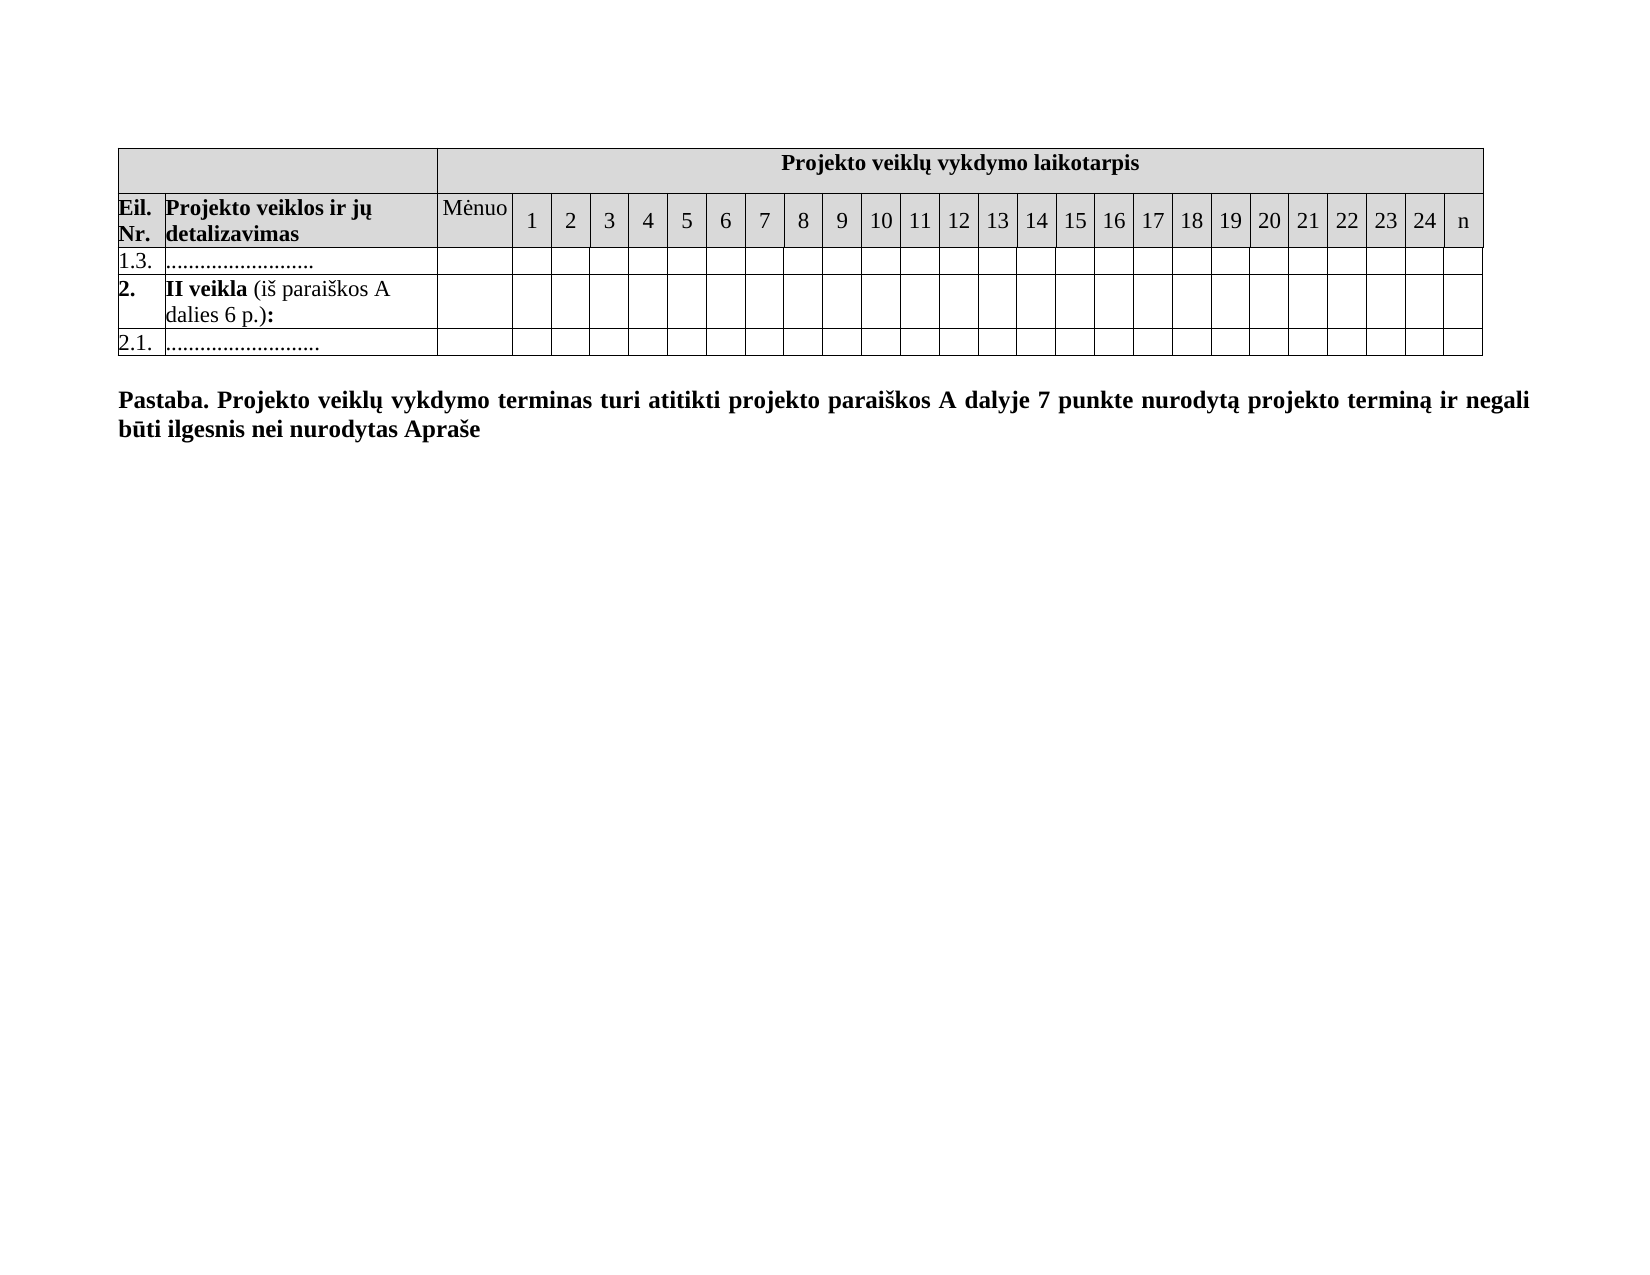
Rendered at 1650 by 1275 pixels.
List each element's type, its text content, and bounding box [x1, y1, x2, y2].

table_cell [1095, 275, 1133, 328]
table_cell [1250, 329, 1288, 355]
table_cell 7 [746, 194, 784, 247]
table_cell 18 [1173, 194, 1211, 247]
table_cell [823, 275, 861, 328]
table_cell [1406, 248, 1443, 274]
table_cell 19 [1212, 194, 1250, 247]
table_cell [746, 329, 783, 355]
table_cell [1289, 248, 1327, 274]
table_cell [1212, 275, 1249, 328]
table_cell 2.1. [119, 329, 165, 355]
table_cell 16 [1095, 194, 1133, 247]
table_cell [1444, 275, 1482, 328]
table_cell 4 [629, 194, 667, 247]
table_cell [590, 275, 628, 328]
table_cell [940, 248, 978, 274]
table_cell [1134, 329, 1172, 355]
table_cell [1056, 275, 1094, 328]
table_cell [1017, 329, 1055, 355]
table_cell [862, 329, 900, 355]
table_header [119, 149, 437, 193]
table_cell [629, 275, 667, 328]
table_cell [1134, 248, 1172, 274]
table_cell [668, 275, 706, 328]
table_cell [513, 275, 551, 328]
table_cell [629, 329, 667, 355]
table_cell [1056, 329, 1094, 355]
table_cell [940, 275, 978, 328]
table_cell [438, 248, 512, 274]
table_cell [1367, 275, 1405, 328]
table_cell Eil. Nr. [119, 194, 165, 247]
table_cell Mėnuo [438, 194, 512, 247]
table_cell [784, 329, 822, 355]
table_cell 11 [901, 194, 939, 247]
table_cell 14 [1018, 194, 1056, 247]
table_cell [901, 275, 939, 328]
table_cell 8 [785, 194, 822, 247]
table_cell [1134, 275, 1172, 328]
table_cell [1406, 275, 1443, 328]
table_cell [438, 275, 512, 328]
table_cell [1444, 248, 1482, 274]
table_cell [1017, 248, 1055, 274]
table_cell [1212, 248, 1249, 274]
table_cell [1095, 329, 1133, 355]
table_cell [1250, 248, 1288, 274]
table_cell [784, 275, 822, 328]
table_cell 22 [1328, 194, 1366, 247]
table_cell [1367, 329, 1405, 355]
table_cell 2 [552, 194, 590, 247]
table_cell 3 [591, 194, 628, 247]
table_cell [1367, 248, 1405, 274]
table_cell [1444, 329, 1482, 355]
table_cell .......................... [166, 248, 437, 274]
table_cell [862, 275, 900, 328]
table_cell [979, 329, 1016, 355]
table_cell 13 [979, 194, 1017, 247]
table_cell [1017, 275, 1055, 328]
table_cell [1328, 329, 1366, 355]
table_cell 9 [823, 194, 861, 247]
table_cell Projekto veiklos ir jų detalizavimas [166, 194, 437, 247]
table_cell 21 [1289, 194, 1327, 247]
table_cell [1250, 275, 1288, 328]
table_cell 5 [668, 194, 706, 247]
table_cell [979, 275, 1016, 328]
table_cell [746, 275, 783, 328]
table_cell [1173, 329, 1211, 355]
table_cell [707, 248, 745, 274]
table_cell ........................... [166, 329, 437, 355]
table_cell 6 [707, 194, 745, 247]
table_cell 17 [1134, 194, 1172, 247]
table_cell [746, 248, 783, 274]
table_cell [552, 248, 589, 274]
table_cell [901, 329, 939, 355]
table_cell [940, 329, 978, 355]
table_cell [823, 248, 861, 274]
table_cell [438, 329, 512, 355]
table_cell [668, 329, 706, 355]
table_cell [1406, 329, 1443, 355]
table_cell [1173, 248, 1211, 274]
table_cell 10 [862, 194, 900, 247]
table_cell [1289, 329, 1327, 355]
table_cell [901, 248, 939, 274]
table_cell [552, 275, 589, 328]
table_cell [784, 248, 822, 274]
table_cell [1328, 248, 1366, 274]
text Pastaba. Projekto veiklų vykdymo terminas turi atitikti projekto paraiškos A dalyje 7 punkte nurodytą projekto terminą ir negali būti ilgesnis nei nurodytas Apraše [118, 385, 1532, 442]
table_cell [1056, 248, 1094, 274]
table_cell 1.3. [119, 248, 165, 274]
table_cell 15 [1057, 194, 1094, 247]
table_cell [590, 248, 628, 274]
table_cell [1212, 329, 1249, 355]
table_cell [590, 329, 628, 355]
table_cell [1173, 275, 1211, 328]
table_cell 12 [940, 194, 978, 247]
table_header Projekto veiklų vykdymo laikotarpis [438, 149, 1483, 193]
table_cell [1289, 275, 1327, 328]
table_cell 24 [1406, 194, 1444, 247]
table_cell [1328, 275, 1366, 328]
table_cell [629, 248, 667, 274]
table_cell 1 [513, 194, 551, 247]
table_cell [823, 329, 861, 355]
table_cell [513, 248, 551, 274]
table_cell 2. [119, 275, 165, 328]
table_cell [707, 275, 745, 328]
table_cell [552, 329, 589, 355]
table_cell n [1445, 194, 1483, 247]
table_cell [979, 248, 1016, 274]
table_cell [862, 248, 900, 274]
table_cell II veikla (iš paraiškos A dalies 6 p.): [166, 275, 437, 328]
table_cell 20 [1251, 194, 1288, 247]
table_cell [1095, 248, 1133, 274]
table_cell [668, 248, 706, 274]
table_cell 23 [1367, 194, 1405, 247]
table_cell [707, 329, 745, 355]
table_cell [513, 329, 551, 355]
